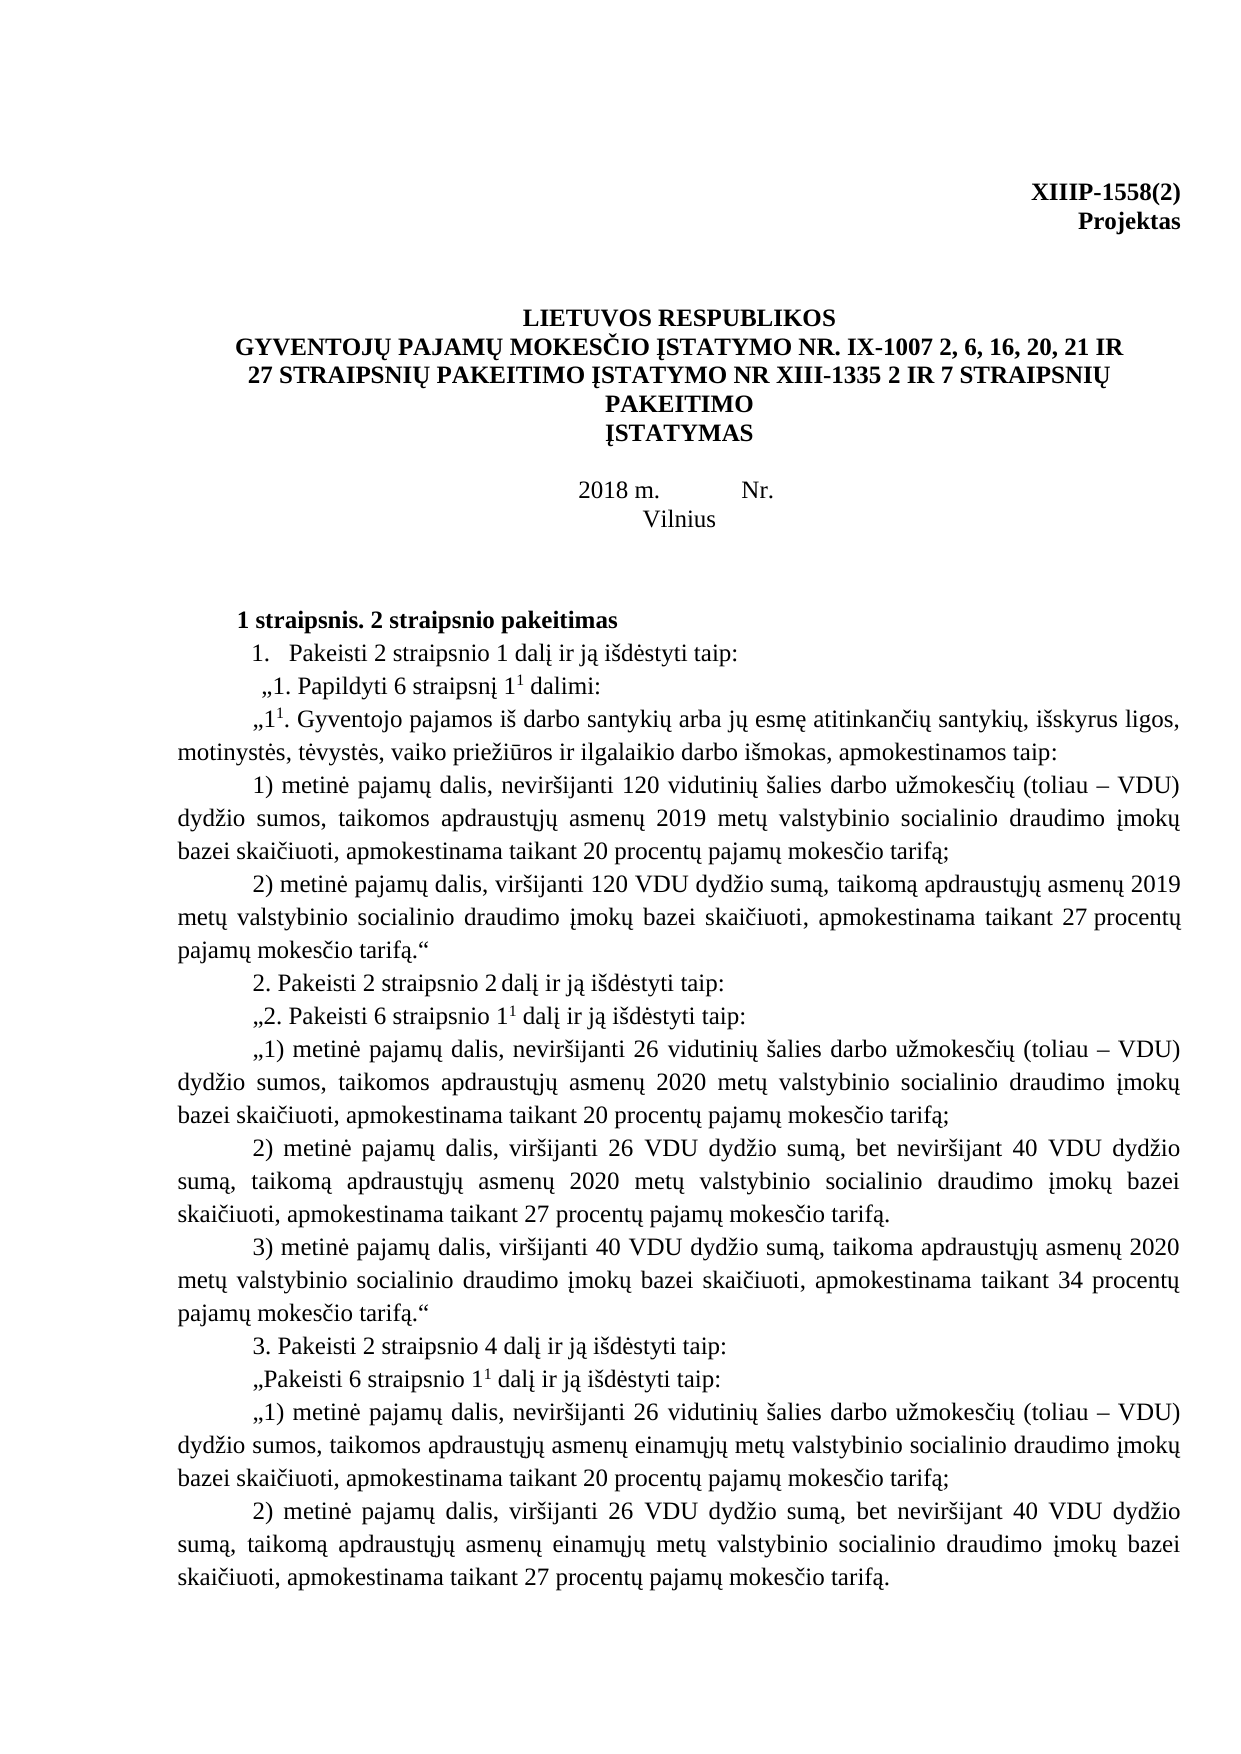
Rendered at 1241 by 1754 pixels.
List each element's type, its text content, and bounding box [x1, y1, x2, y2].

text Projektas [177, 206, 1181, 235]
text LIETUVOS RESPUBLIKOS [177, 303, 1181, 332]
text „1) metinė pajamų dalis, neviršijanti 26 vidutinių šalies darbo užmokesčių (toliau – VDU) dydžio sumos, taikomos apdraustųjų asmenų einamųjų metų valstybinio socialinio draudimo įmokų bazei skaičiuoti, apmokestinama taikant 20 procentų pajamų mokesčio tarifą; [177, 1397, 1181, 1492]
text 1 straipsnis. 2 straipsnio pakeitimas [177, 605, 1181, 634]
text 1. Pakeisti 2 straipsnio 1 dalį ir ją išdėstyti taip: [251, 638, 1181, 667]
text 2) metinė pajamų dalis, viršijanti 26 VDU dydžio sumą, bet neviršijant 40 VDU dydžio sumą, taikomą apdraustųjų asmenų einamųjų metų valstybinio socialinio draudimo įmokų bazei skaičiuoti, apmokestinama taikant 27 procentų pajamų mokesčio tarifą. [177, 1496, 1181, 1591]
text 3) metinė pajamų dalis, viršijanti 40 VDU dydžio sumą, taikoma apdraustųjų asmenų 2020 metų valstybinio socialinio draudimo įmokų bazei skaičiuoti, apmokestinama taikant 34 procentų pajamų mokesčio tarifą.“ [177, 1232, 1181, 1327]
text 2) metinė pajamų dalis, viršijanti 120 VDU dydžio sumą, taikomą apdraustųjų asmenų 2019 metų valstybinio socialinio draudimo įmokų bazei skaičiuoti, apmokestinama taikant 27 procentų pajamų mokesčio tarifą.“ [177, 869, 1181, 964]
text 3. Pakeisti 2 straipsnio 4 dalį ir ją išdėstyti taip: [177, 1331, 1181, 1360]
text 2) metinė pajamų dalis, viršijanti 26 VDU dydžio sumą, bet neviršijant 40 VDU dydžio sumą, taikomą apdraustųjų asmenų 2020 metų valstybinio socialinio draudimo įmokų bazei skaičiuoti, apmokestinama taikant 27 procentų pajamų mokesčio tarifą. [177, 1133, 1181, 1228]
text „Pakeisti 6 straipsnio 11 dalį ir ją išdėstyti taip: [177, 1364, 1181, 1393]
text „1) metinė pajamų dalis, neviršijanti 26 vidutinių šalies darbo užmokesčių (toliau – VDU) dydžio sumos, taikomos apdraustųjų asmenų 2020 metų valstybinio socialinio draudimo įmokų bazei skaičiuoti, apmokestinama taikant 20 procentų pajamų mokesčio tarifą; [177, 1034, 1181, 1129]
text 2018 m. Nr. [177, 476, 1181, 504]
text GYVENTOJŲ PAJAMŲ MOKESČIO ĮSTATYMO NR. IX-1007 2, 6, 16, 20, 21 IR 27 STRAIPSNIŲ PAKEITIMO ĮSTATYMO NR XIII-1335 2 IR 7 STRAIPSNIŲ PAKEITIMO [177, 332, 1181, 418]
text „1. Papildyti 6 straipsnį 11 dalimi: [177, 671, 1181, 700]
text „2. Pakeisti 6 straipsnio 11 dalį ir ją išdėstyti taip: [177, 1001, 1181, 1030]
text 1) metinė pajamų dalis, neviršijanti 120 vidutinių šalies darbo užmokesčių (toliau – VDU) dydžio sumos, taikomos apdraustųjų asmenų 2019 metų valstybinio socialinio draudimo įmokų bazei skaičiuoti, apmokestinama taikant 20 procentų pajamų mokesčio tarifą; [177, 770, 1181, 865]
text 2. Pakeisti 2 straipsnio 2 dalį ir ją išdėstyti taip: [177, 968, 1181, 997]
text XIIIP-1558(2) [177, 177, 1181, 206]
text ĮSTATYMAS [177, 418, 1181, 447]
text Vilnius [177, 504, 1181, 533]
text „11. Gyventojo pajamos iš darbo santykių arba jų esmę atitinkančių santykių, išskyrus ligos, motinystės, tėvystės, vaiko priežiūros ir ilgalaikio darbo išmokas, apmokestinamos taip: [177, 704, 1181, 766]
